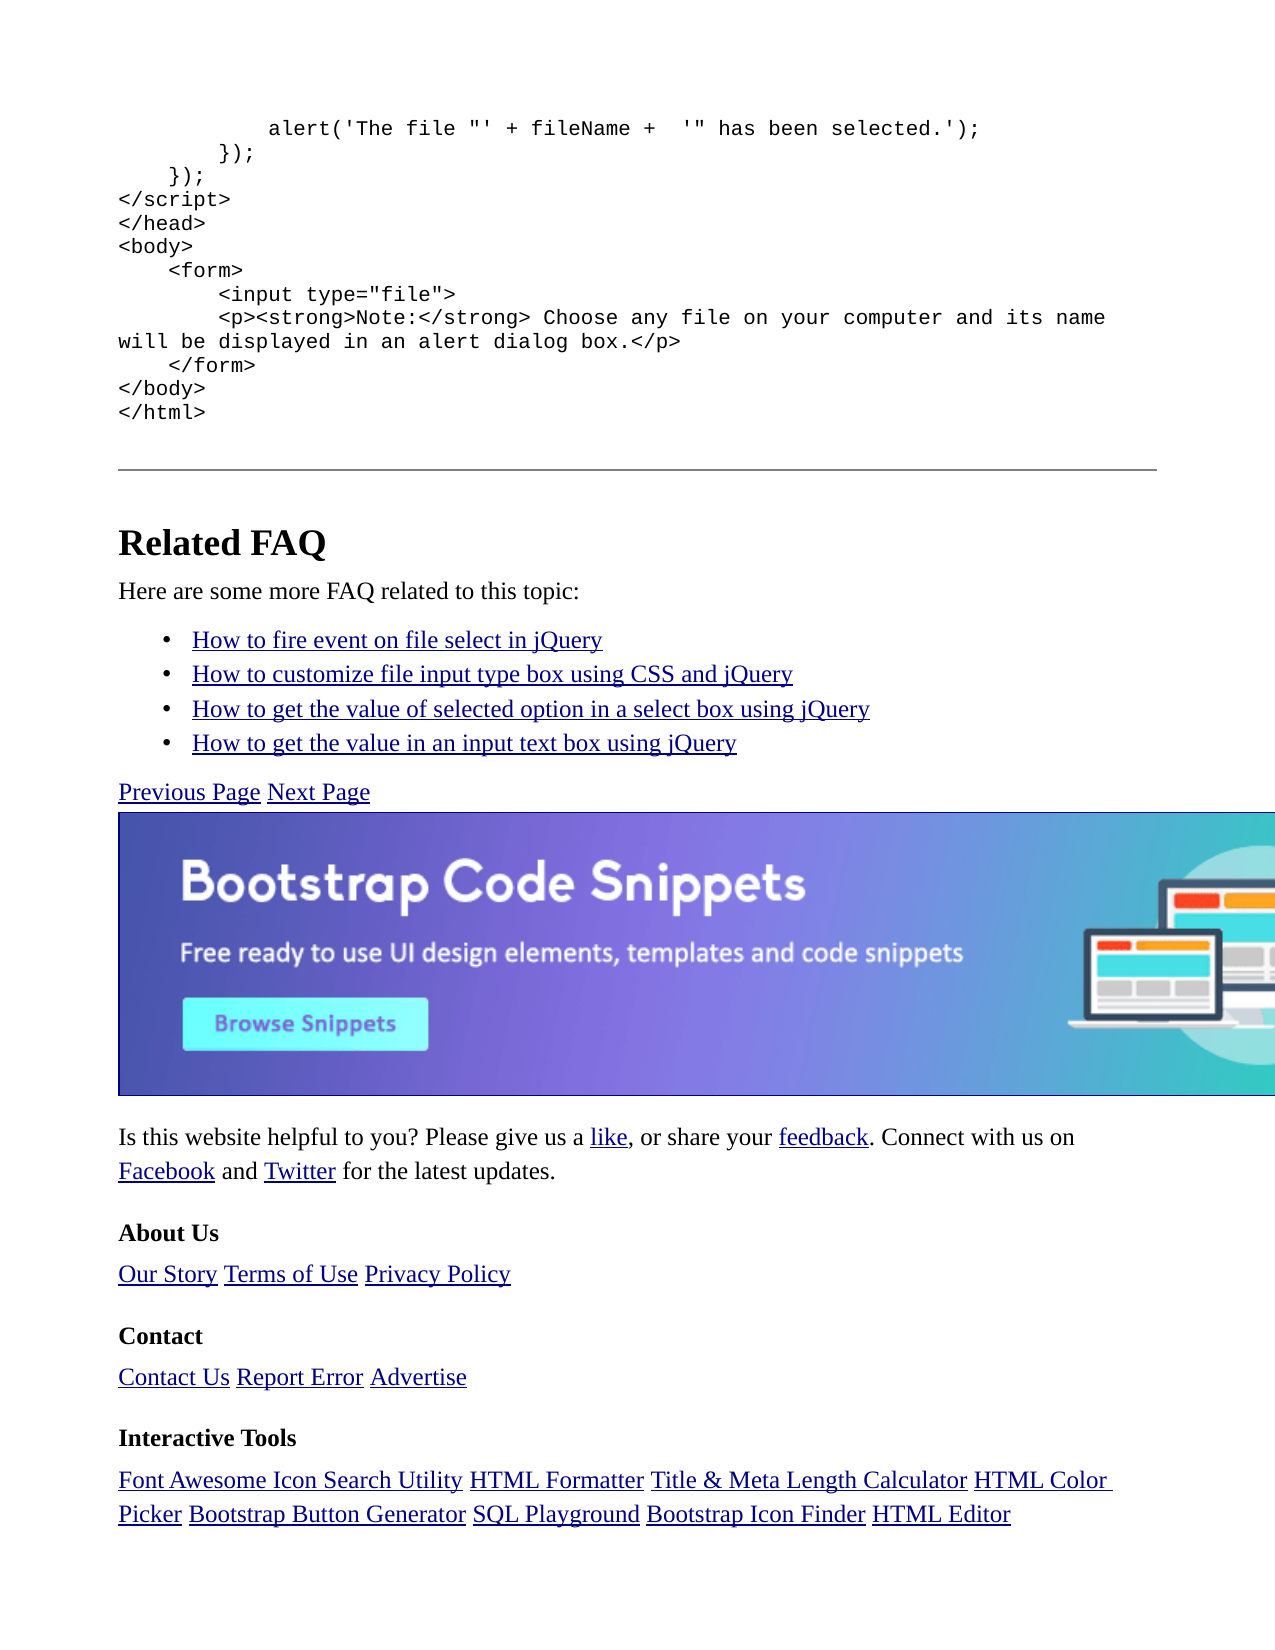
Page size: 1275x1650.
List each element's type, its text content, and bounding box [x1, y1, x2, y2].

text <p><strong>Note:</strong> Choose any file on your computer and its name will be displayed in an alert dialog box.</p> [118, 307, 1157, 354]
subtitle About Us [118, 1218, 1157, 1247]
text Our Story Terms of Use Privacy Policy [118, 1259, 1157, 1288]
text }); [118, 165, 1157, 189]
subtitle Related FAQ [118, 520, 1157, 563]
text </form> [118, 354, 1157, 378]
text Previous Page Next Page [118, 777, 1157, 806]
subtitle Contact [118, 1321, 1157, 1349]
list How to get the value in an input text box using jQuery [162, 728, 1157, 757]
picture [120, 813, 1275, 1095]
text }); [118, 142, 1157, 165]
text </head> [118, 213, 1157, 236]
list How to fire event on file select in jQuery [162, 625, 1157, 653]
text </body> [118, 378, 1157, 402]
text Contact Us Report Error Advertise [118, 1362, 1157, 1391]
text </html> [118, 402, 1157, 426]
list How to customize file input type box using CSS and jQuery [162, 659, 1157, 688]
subtitle Interactive Tools [118, 1423, 1157, 1452]
text </script> [118, 189, 1157, 213]
text <body> [118, 236, 1157, 260]
text <input type="file"> [118, 284, 1157, 307]
text <form> [118, 260, 1157, 284]
text Is this website helpful to you? Please give us a like, or share your feedback. Connect with us on Facebook and Twitter for the latest updates. [118, 1122, 1157, 1185]
text alert('The file "' + fileName + '" has been selected.'); [118, 118, 1157, 142]
list How to get the value of selected option in a select box using jQuery [162, 694, 1157, 722]
text Font Awesome Icon Search Utility HTML Formatter Title & Meta Length Calculator HTML Color Picker Bootstrap Button Generator SQL Playground Bootstrap Icon Finder HTML Editor [118, 1465, 1157, 1528]
text Here are some more FAQ related to this topic: [118, 576, 1157, 604]
